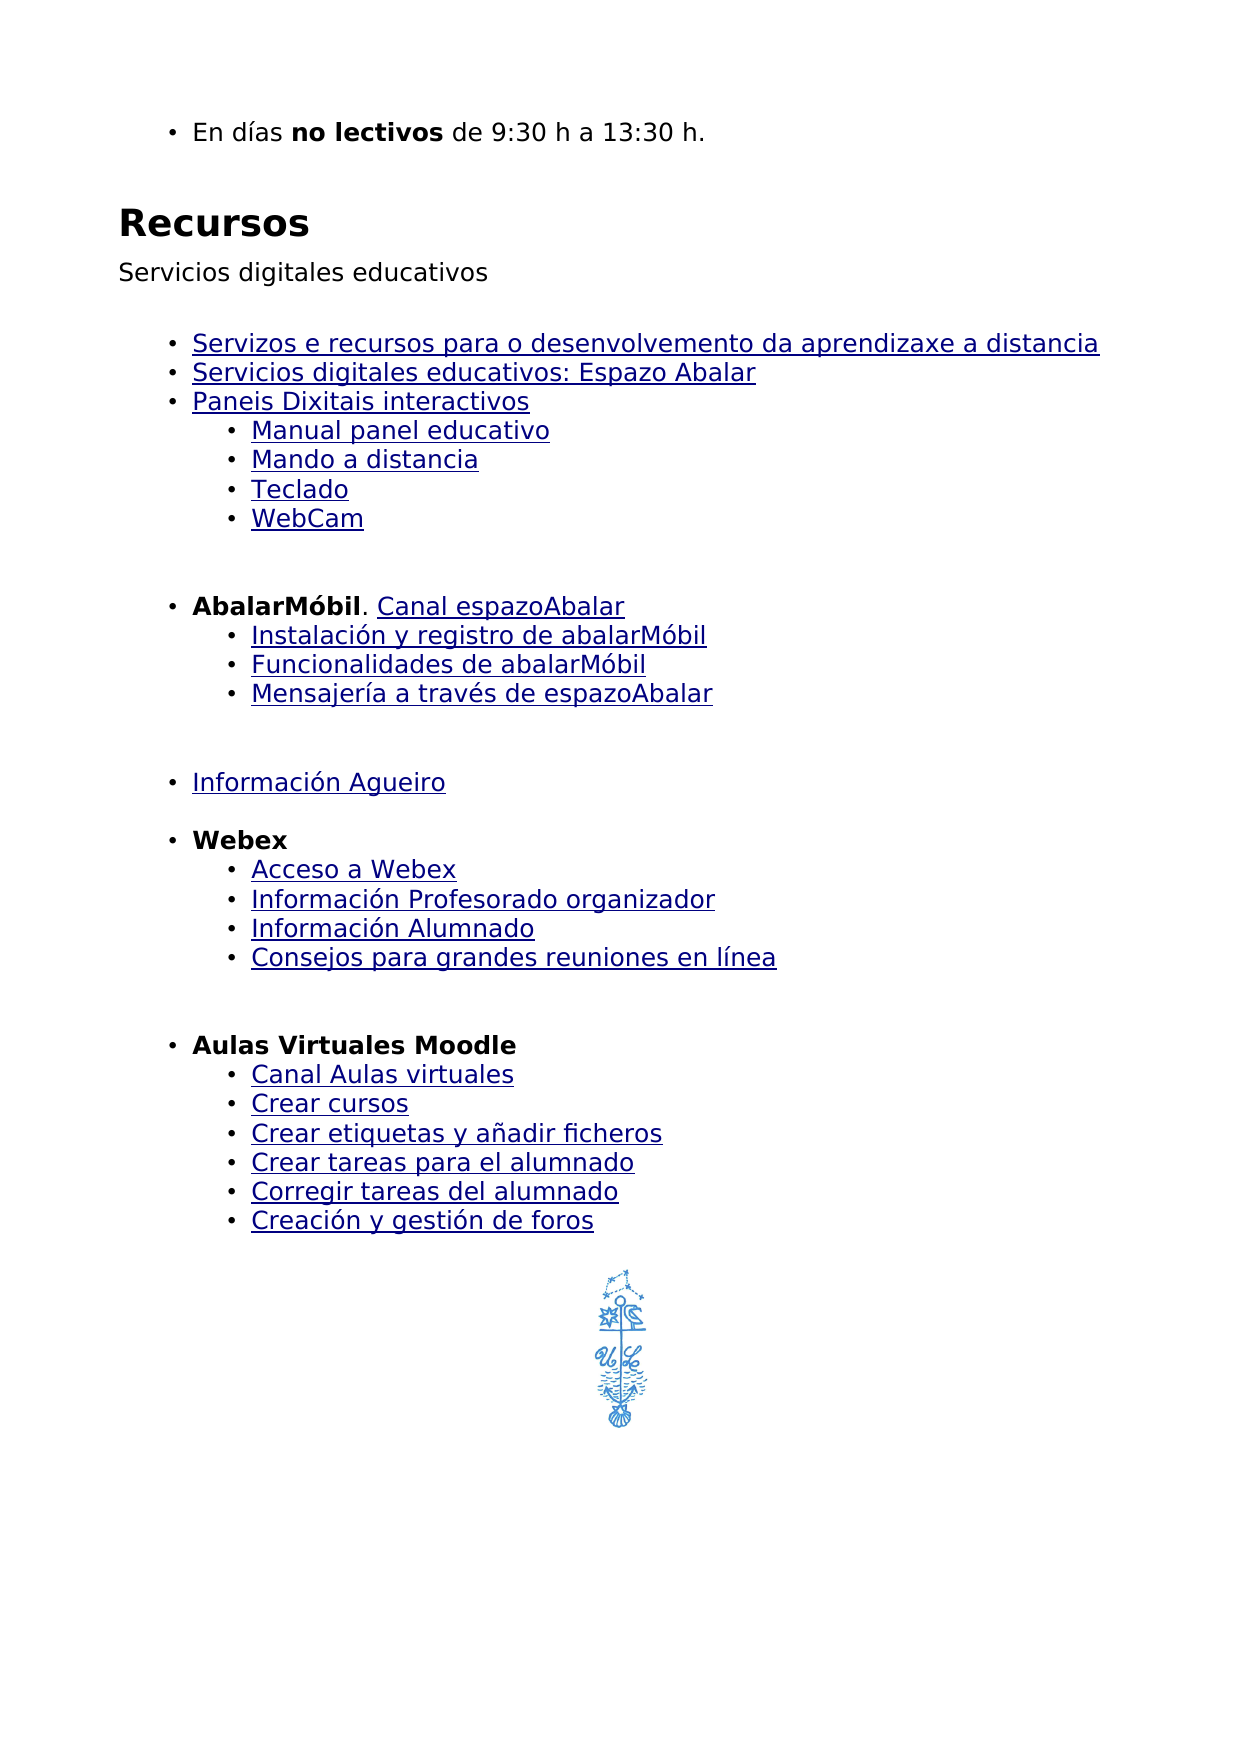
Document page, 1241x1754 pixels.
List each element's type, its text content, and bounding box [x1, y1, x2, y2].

list Creación y gestión de foros [236, 1206, 1122, 1235]
list Crear cursos [236, 1089, 1122, 1119]
list Información Agueiro [177, 768, 1122, 797]
list AbalarMóbil. Canal espazoAbalar [177, 592, 1122, 621]
list Teclado [236, 475, 1122, 504]
list WebCam [236, 504, 1122, 533]
list Servicios digitales educativos: Espazo Abalar [177, 358, 1122, 387]
subtitle Recursos [118, 202, 1122, 245]
text Servicios digitales educativos [118, 258, 1122, 287]
list Acceso a Webex [236, 856, 1122, 885]
list Aulas Virtuales Moodle [177, 1031, 1122, 1060]
list Corregir tareas del alumnado [236, 1177, 1122, 1206]
list Paneis Dixitais interactivos [177, 387, 1122, 417]
list Instalación y registro de abalarMóbil [236, 621, 1122, 651]
list Funcionalidades de abalarMóbil [236, 651, 1122, 680]
list En días no lectivos de 9:30 h a 13:30 h. [177, 118, 1122, 147]
list Información Alumnado [236, 914, 1122, 943]
list Consejos para grandes reuniones en línea [236, 943, 1122, 972]
list Mensajería a través de espazoAbalar [236, 680, 1122, 709]
list Crear tareas para el alumnado [236, 1148, 1122, 1177]
list Crear etiquetas y añadir ficheros [236, 1119, 1122, 1148]
list Webex [177, 826, 1122, 856]
list Información Profesorado organizador [236, 885, 1122, 914]
list Mando a distancia [236, 446, 1122, 475]
list Canal Aulas virtuales [236, 1060, 1122, 1089]
picture [588, 1265, 652, 1433]
list Servizos e recursos para o desenvolvemento da aprendizaxe a distancia [177, 329, 1122, 358]
list Manual panel educativo [236, 417, 1122, 446]
